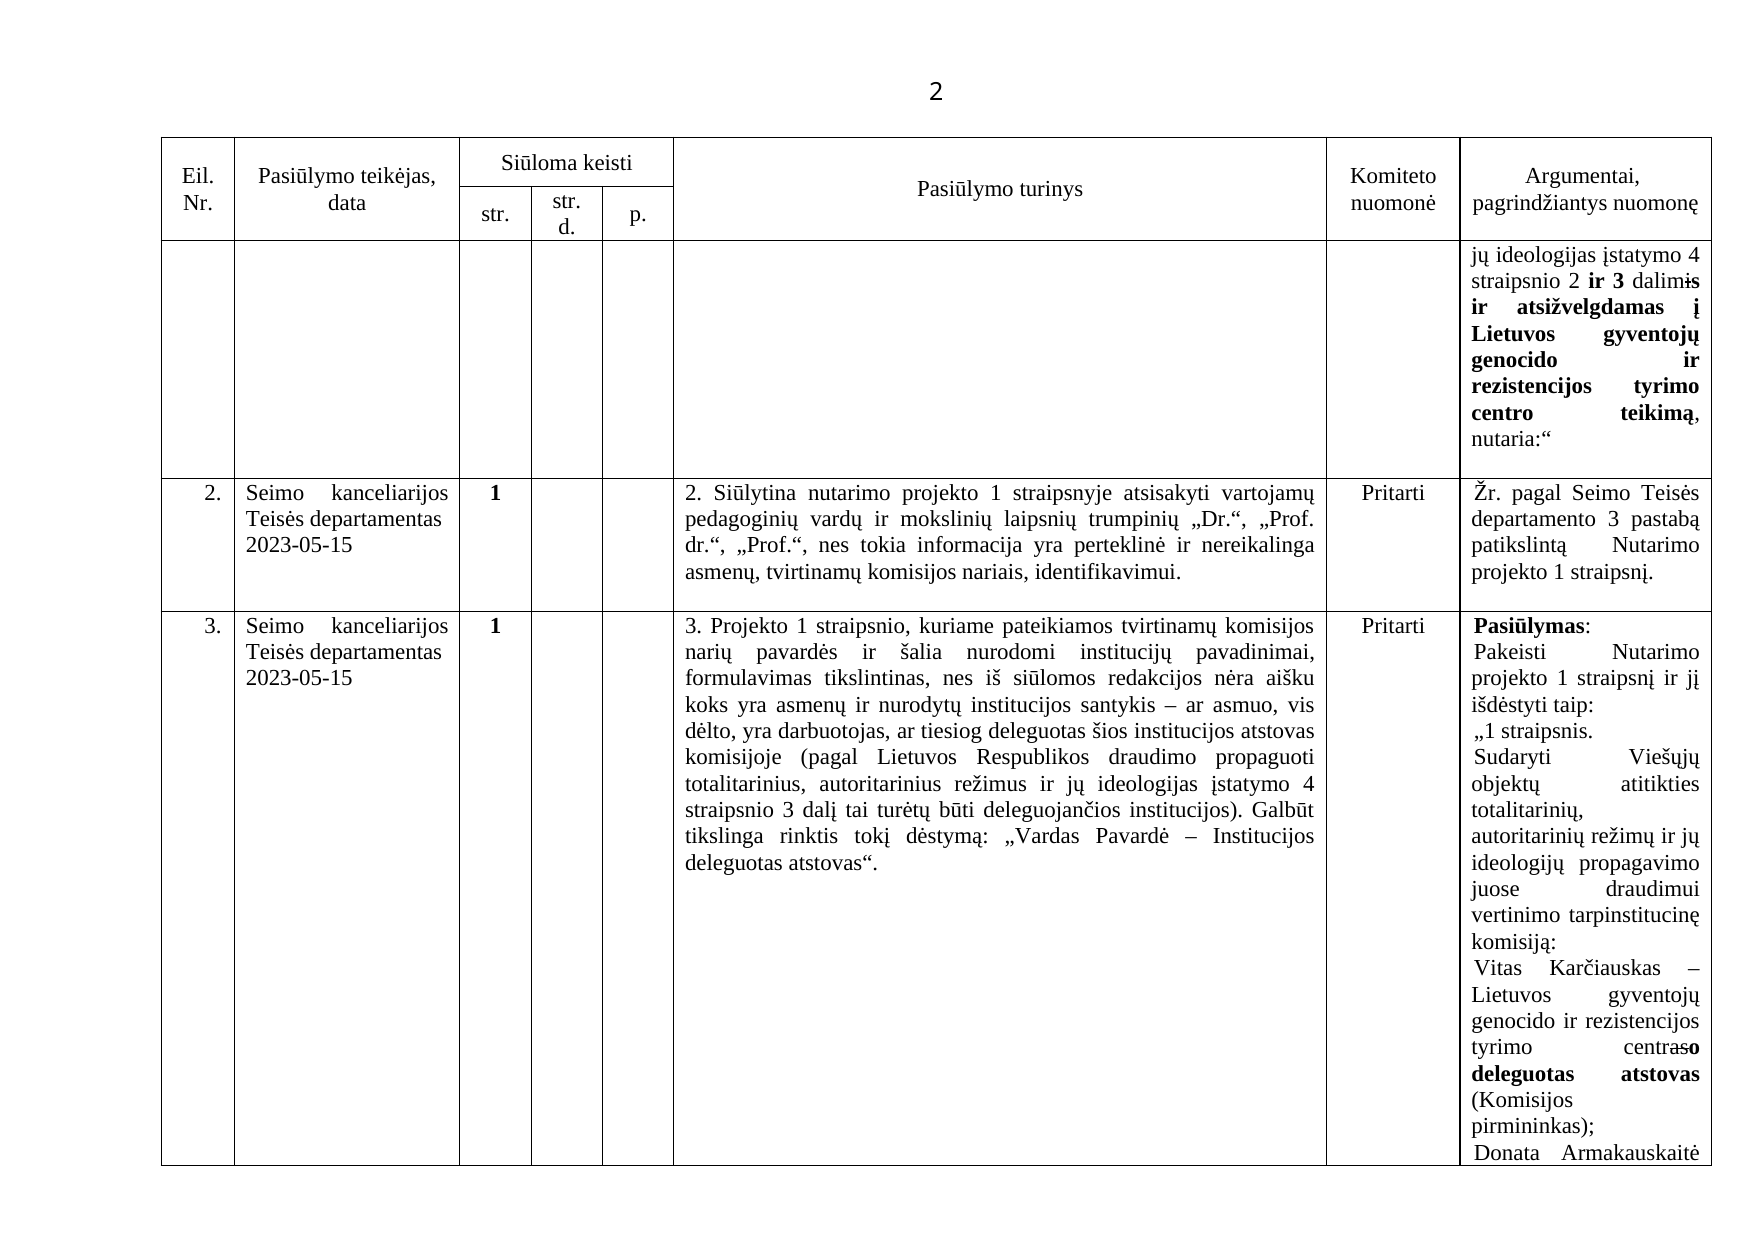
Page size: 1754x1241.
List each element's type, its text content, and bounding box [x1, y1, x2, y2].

table_cell p. [603, 187, 673, 239]
table_cell Žr. pagal Seimo Teisės departamento 3 pastabą patikslintą Nutarimo projekto 1 straipsnį. [1461, 479, 1711, 611]
table_cell 2. Siūlytina nutarimo projekto 1 straipsnyje atsisakyti vartojamų pedagoginių vardų ir mokslinių laipsnių trumpinių „Dr.“, „Prof. dr.“, „Prof.“, nes tokia informacija yra perteklinė ir nereikalinga asmenų, tvirtinamų komisijos nariais, identifikavimui. [674, 479, 1326, 611]
table_cell [162, 241, 234, 478]
table_cell Pasiūlymas: Pakeisti Nutarimo projekto 1 straipsnį ir jį išdėstyti taip: „1 straipsnis. Sudaryti Viešųjų objektų atitikties totalitarinių, autoritarinių režimų ir jų ideologijų propagavimo juose draudimui vertinimo tarpinstitucinę komisiją: Vitas Karčiauskas – Lietuvos gyventojų genocido ir rezistencijos tyrimo centraso deleguotas atstovas (Komisijos pirmininkas); Donata Armakauskaitė [1461, 612, 1711, 1165]
table_header Pasiūlymo teikėjas, data [235, 138, 459, 239]
table_cell 1 [460, 612, 531, 1165]
table_cell jų ideologijas įstatymo 4 straipsnio 2 ir 3 dalimis ir atsižvelgdamas į Lietuvos gyventojų genocido ir rezistencijos tyrimo centro teikimą, nutaria:“ [1461, 241, 1711, 478]
table_header Eil. Nr. [162, 138, 234, 239]
table_cell [460, 241, 531, 478]
table_cell 1 [460, 479, 531, 611]
table_cell [603, 479, 673, 611]
table_header Komiteto nuomonė [1327, 138, 1459, 239]
table_cell [603, 612, 673, 1165]
table_header Pasiūlymo turinys [674, 138, 1326, 239]
table_cell [603, 241, 673, 478]
table_cell str. d. [532, 187, 602, 239]
table_cell Pritarti [1327, 479, 1459, 611]
table_cell Seimo kanceliarijos Teisės departamentas 2023-05-15 [235, 612, 459, 1165]
table_cell [532, 612, 602, 1165]
table_cell [532, 479, 602, 611]
table_cell [1327, 241, 1459, 478]
table_header Argumentai, pagrindžiantys nuomonę [1461, 138, 1711, 239]
table_cell [235, 241, 459, 478]
table_cell Seimo kanceliarijos Teisės departamentas 2023-05-15 [235, 479, 459, 611]
table_cell [162, 612, 234, 1165]
table_cell [162, 479, 234, 611]
table_cell [532, 241, 602, 478]
table_cell str. [460, 187, 531, 239]
table_cell [674, 241, 1326, 478]
table_cell Pritarti [1327, 612, 1459, 1165]
table_header Siūloma keisti [460, 138, 673, 186]
table_cell 3. Projekto 1 straipsnio, kuriame pateikiamos tvirtinamų komisijos narių pavardės ir šalia nurodomi institucijų pavadinimai, formulavimas tikslintinas, nes iš siūlomos redakcijos nėra aišku koks yra asmenų ir nurodytų institucijos santykis – ar asmuo, vis dėlto, yra darbuotojas, ar tiesiog deleguotas šios institucijos atstovas komisijoje (pagal Lietuvos Respublikos draudimo propaguoti totalitarinius, autoritarinius režimus ir jų ideologijas įstatymo 4 straipsnio 3 dalį tai turėtų būti deleguojančios institucijos). Galbūt tikslinga rinktis tokį dėstymą: „Vardas Pavardė – Institucijos deleguotas atstovas“. [674, 612, 1326, 1165]
